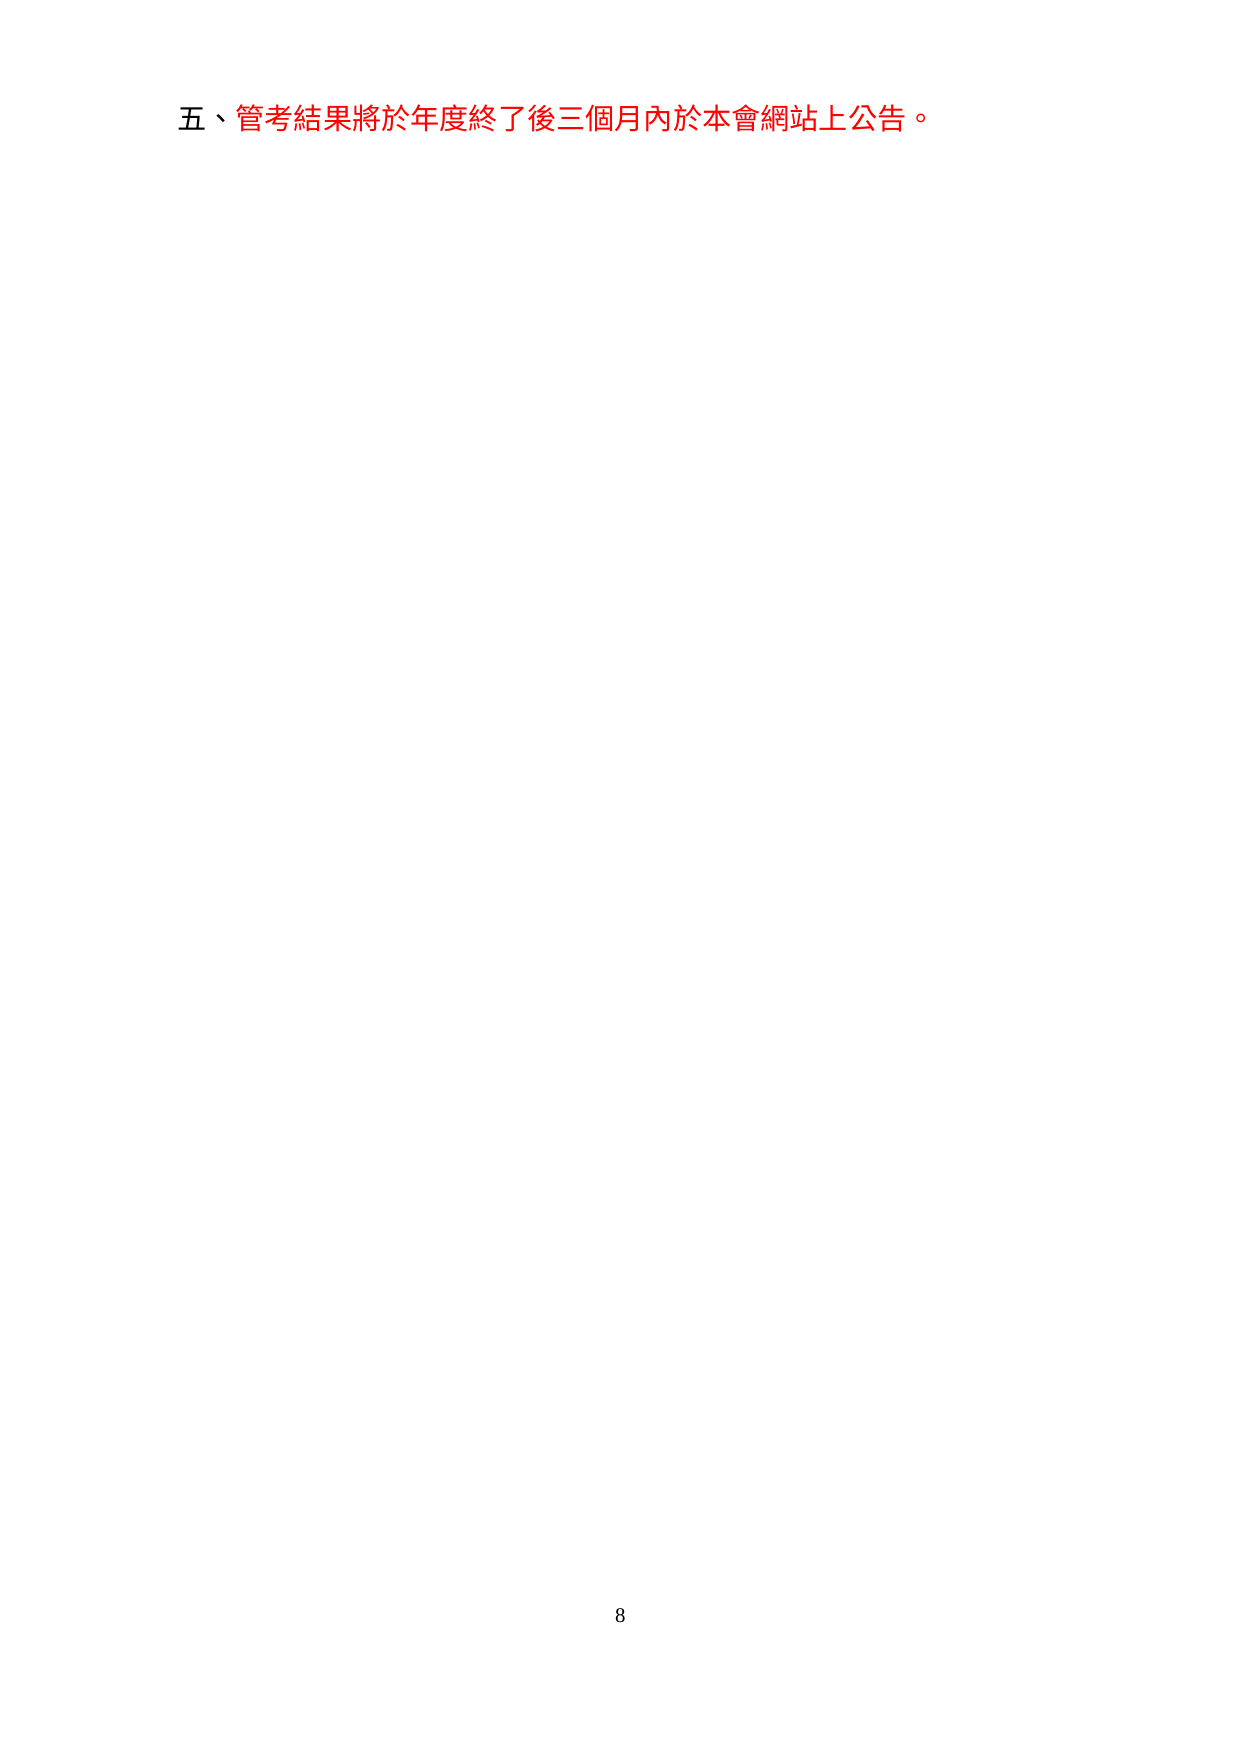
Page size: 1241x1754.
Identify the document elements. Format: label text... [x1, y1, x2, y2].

text 五、管考結果將於年度終了後三個月內於本會網站上公告。 [177, 96, 1092, 138]
